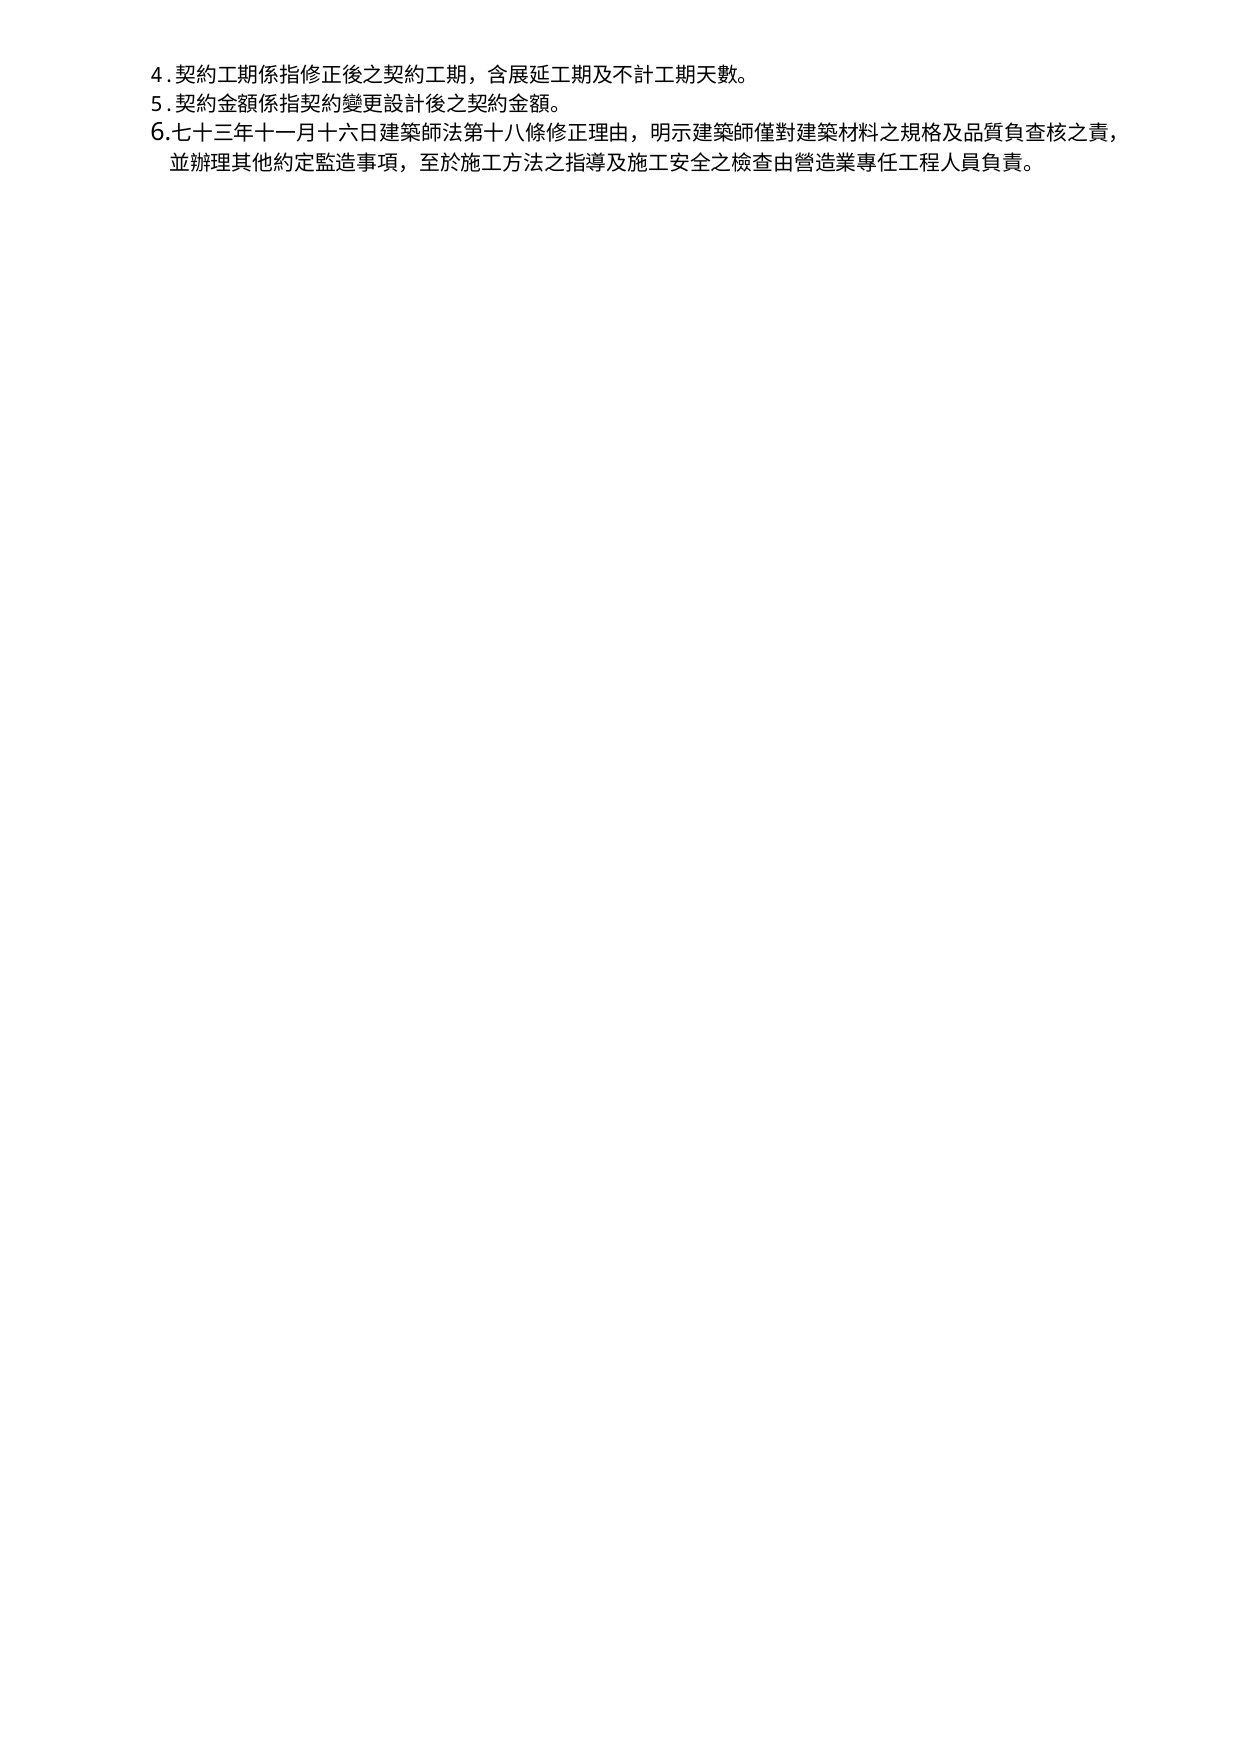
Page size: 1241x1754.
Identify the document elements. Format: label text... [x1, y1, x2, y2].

text 6.七十三年十一月十六日建築師法第十八條修正理由，明示建築師僅對建築材料之規格及品質負查核之責，並辦理其他約定監造事項，至於施工方法之指導及施工安全之檢查由營造業專任工程人員負責。 [150, 117, 1140, 176]
text 5.契約金額係指契約變更設計後之契約金額。 [150, 88, 1140, 117]
text 4.契約工期係指修正後之契約工期，含展延工期及不計工期天數。 [150, 59, 1140, 88]
